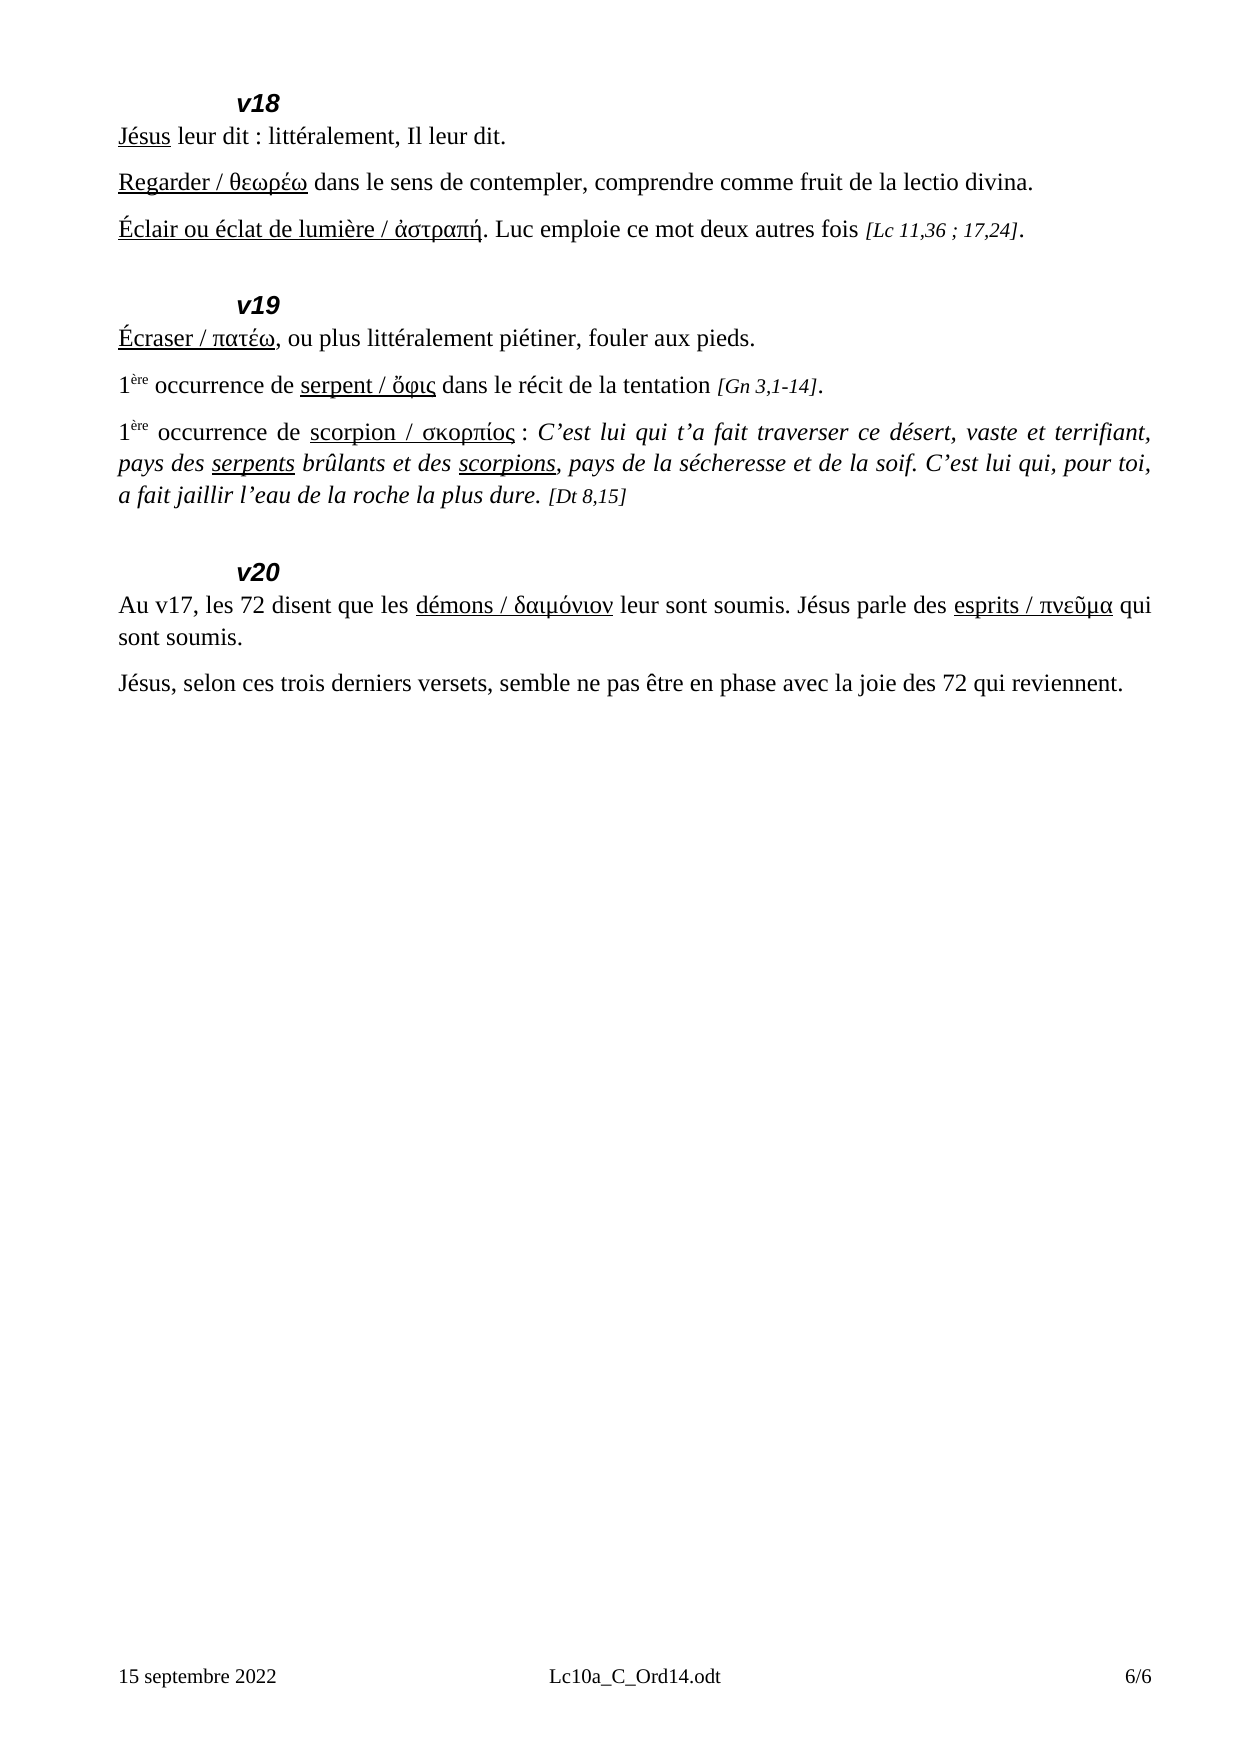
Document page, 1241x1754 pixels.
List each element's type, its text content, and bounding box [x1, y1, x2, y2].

text Au v17, les 72 disent que les démons / δαιμόνιον leur sont soumis. Jésus parle des esprits / πνεῦμα qui sont soumis. [118, 591, 1152, 650]
text Regarder / θεωρέω dans le sens de contempler, comprendre comme fruit de la lectio divina. [118, 168, 1152, 196]
subtitle v18 [236, 88, 1152, 118]
text 1ère occurrence de serpent / ὄφις dans le récit de la tentation [Gn 3,1-14]. [118, 371, 1152, 399]
subtitle v19 [236, 291, 1152, 320]
subtitle v20 [236, 557, 1152, 587]
text Jésus, selon ces trois derniers versets, semble ne pas être en phase avec la joie des 72 qui reviennent. [118, 669, 1152, 697]
text 1ère occurrence de scorpion / σκορπίος : C’est lui qui t’a fait traverser ce désert, vaste et terrifiant, pays des serpents brûlants et des scorpions, pays de la sécheresse et de la soif. C’est lui qui, pour toi, a fait jaillir l’eau de la roche la plus dure. [Dt 8,15] [118, 418, 1152, 509]
text Éclair ou éclat de lumière / ἀστραπή. Luc emploie ce mot deux autres fois [Lc 11,36 ; 17,24]. [118, 215, 1152, 243]
text Jésus leur dit : littéralement, Il leur dit. [118, 122, 1152, 149]
text Écraser / πατέω, ou plus littéralement piétiner, fouler aux pieds. [118, 324, 1152, 352]
